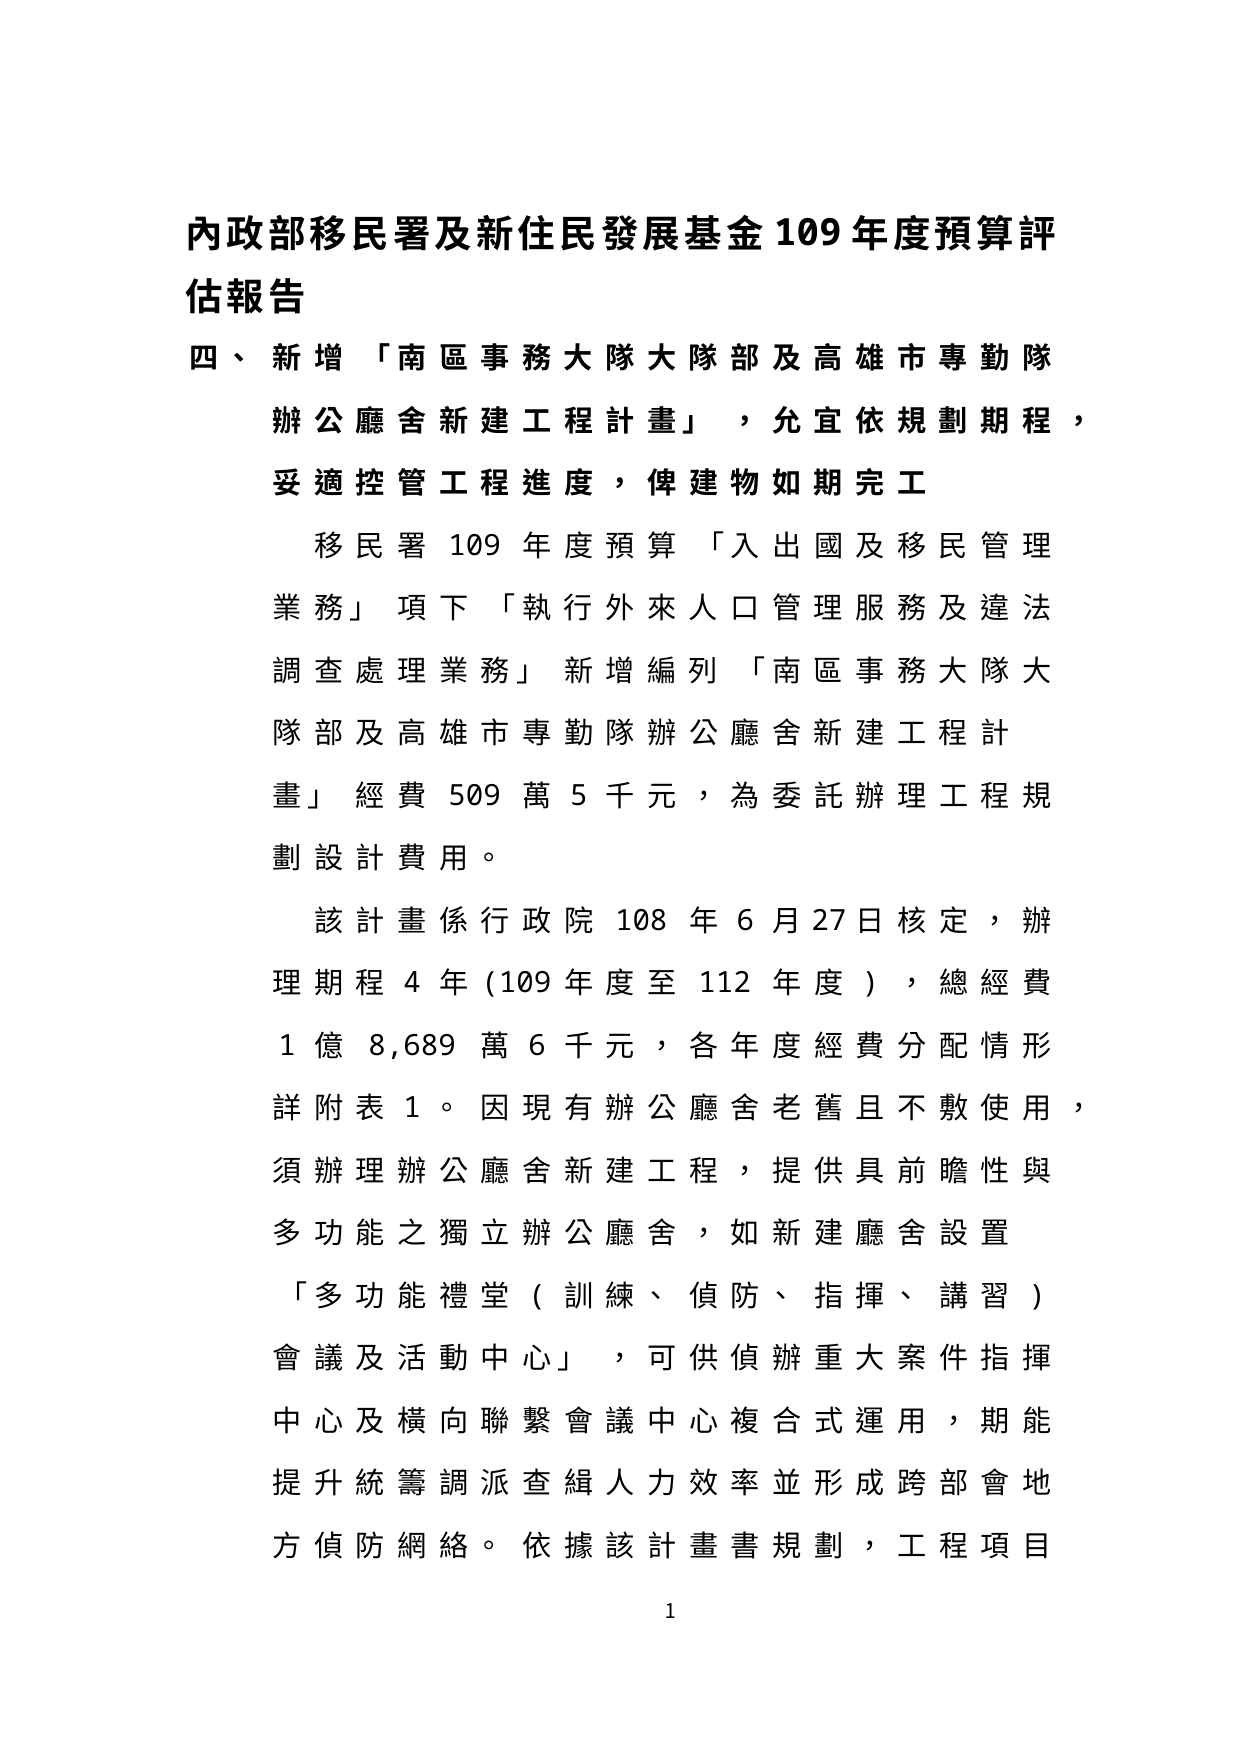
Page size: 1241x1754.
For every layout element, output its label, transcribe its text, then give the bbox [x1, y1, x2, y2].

text 內政部移民署及新住民發展基金109年度預算評估報告 [183, 189, 1058, 314]
text 該計畫係行政院108年6月27日核定，辦理期程4年(109年度至112年度)，總經費1億8,689萬6千元，各年度經費分配情形詳附表1。因現有辦公廳舍老舊且不敷使用，須辦理辦公廳舍新建工程，提供具前瞻性與多功能之獨立辦公廳舍，如新建廳舍設置「多功能禮堂(訓練、偵防、指揮、講習)會議及活動中心」，可供偵辦重大案件指揮中心及橫向聯繫會議中心複合式運用，期能提升統籌調派查緝人力效率並形成跨部會地方偵防網絡。依據該計畫書規劃，工程項目包括：主體建物結構、機電工程、裝修工程及資訊系統工程等，工程期程預計於109年度至111年度分階段辦理，其中109年度規劃辦理工程發包公告、決標、完成地質鑽探調查、建築執照、候選綠建築、智慧建築申請等作業程序，並預計於11月間主體建築結構工程施工，至111年1月間完成主體建築結構工程。該署允宜妥適控管工程進度，依規劃期程完成各項工程施工。 [242, 877, 1058, 1564]
text 四、新增「南區事務大隊大隊部及高雄市專勤隊辦公廳舍新建工程計畫」，允宜依規劃期程，妥適控管工程進度，俾建物如期完工 [183, 314, 1058, 502]
text 移民署109年度預算「入出國及移民管理業務」項下「執行外來人口管理服務及違法調查處理業務」新增編列「南區事務大隊大隊部及高雄市專勤隊辦公廳舍新建工程計畫」經費509萬5千元，為委託辦理工程規劃設計費用。 [242, 502, 1058, 877]
